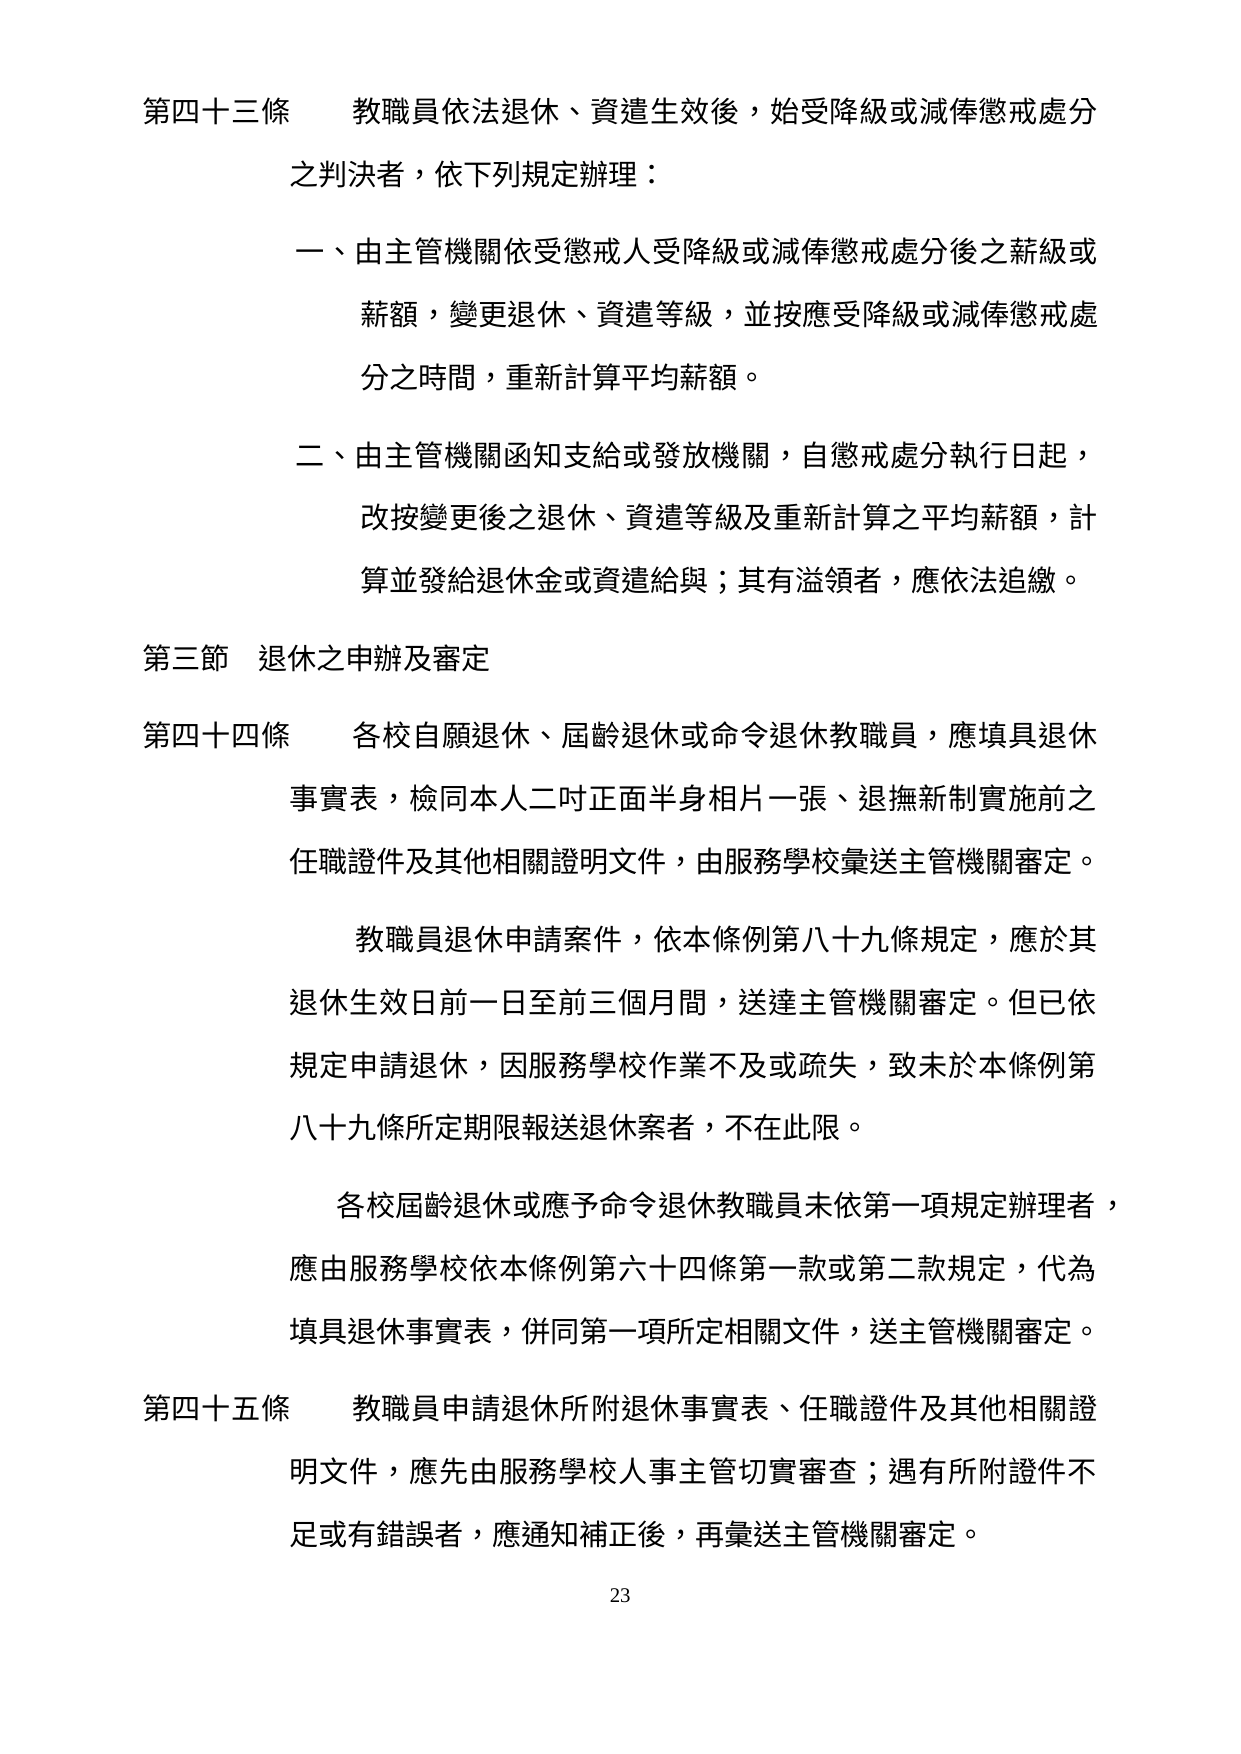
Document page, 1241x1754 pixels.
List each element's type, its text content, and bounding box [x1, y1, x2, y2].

text 第四十三條 教職員依法退休、資遣生效後，始受降級或減俸懲戒處分之判決者，依下列規定辦理： [142, 89, 1098, 193]
text 第四十四條 各校自願退休、屆齡退休或命令退休教職員，應填具退休事實表，檢同本人二吋正面半身相片一張、退撫新制實施前之任職證件及其他相關證明文件，由服務學校彙送主管機關審定。 [142, 713, 1098, 881]
text 二、由主管機關函知支給或發放機關，自懲戒處分執行日起，改按變更後之退休、資遣等級及重新計算之平均薪額，計算並發給退休金或資遣給與；其有溢領者，應依法追繳。 [295, 432, 1098, 600]
text 教職員退休申請案件，依本條例第八十九條規定，應於其退休生效日前一日至前三個月間，送達主管機關審定。但已依規定申請退休，因服務學校作業不及或疏失，致未於本條例第八十九條所定期限報送退休案者，不在此限。 [289, 917, 1098, 1147]
text 各校屆齡退休或應予命令退休教職員未依第一項規定辦理者，應由服務學校依本條例第六十四條第一款或第二款規定，代為填具退休事實表，併同第一項所定相關文件，送主管機關審定。 [289, 1183, 1098, 1351]
text 一、由主管機關依受懲戒人受降級或減俸懲戒處分後之薪級或薪額，變更退休、資遣等級，並按應受降級或減俸懲戒處分之時間，重新計算平均薪額。 [295, 229, 1098, 397]
text 第四十五條 教職員申請退休所附退休事實表、任職證件及其他相關證明文件，應先由服務學校人事主管切實審查；遇有所附證件不足或有錯誤者，應通知補正後，再彙送主管機關審定。 [142, 1386, 1098, 1554]
text 第三節 退休之申辦及審定 [142, 636, 1098, 678]
